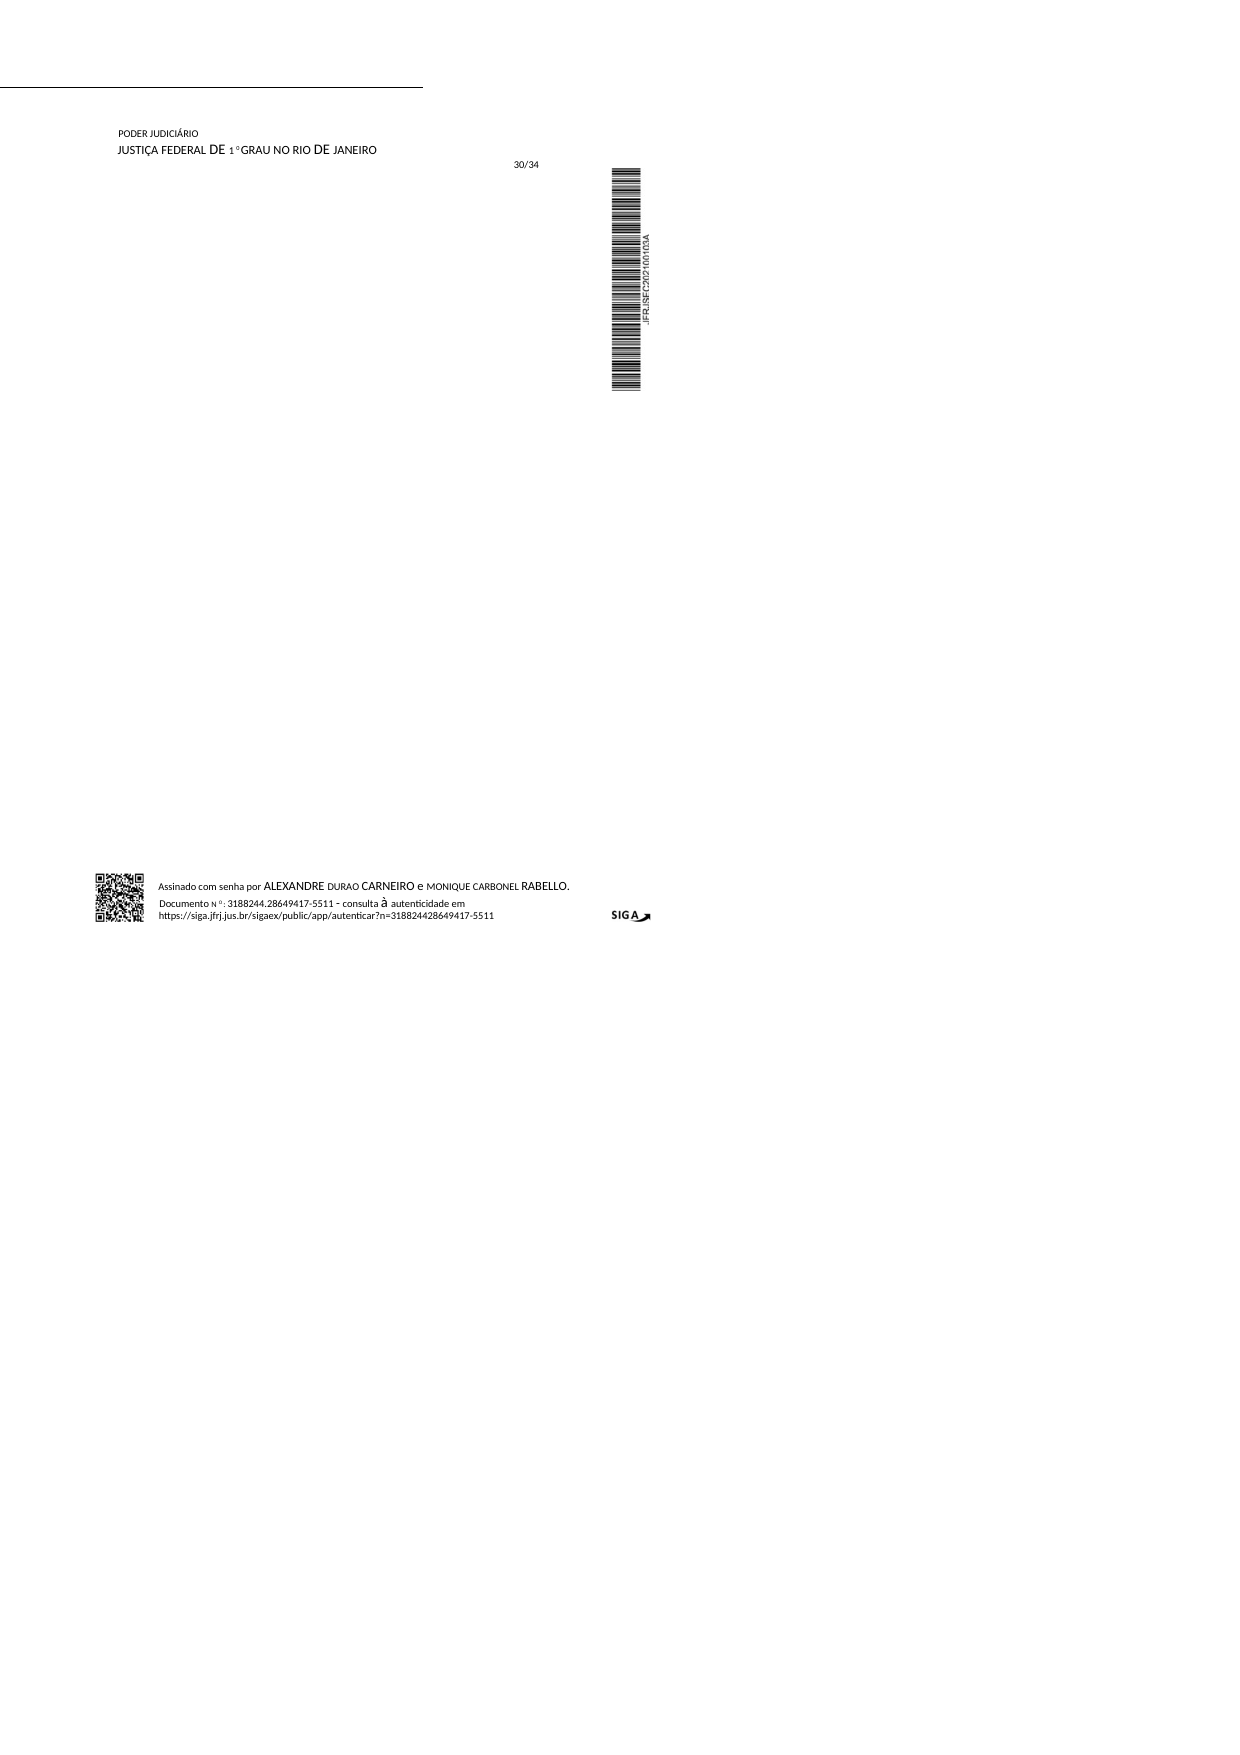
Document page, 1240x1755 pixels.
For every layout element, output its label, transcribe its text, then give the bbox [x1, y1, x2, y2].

text 30/34 [148, 158, 1089, 391]
